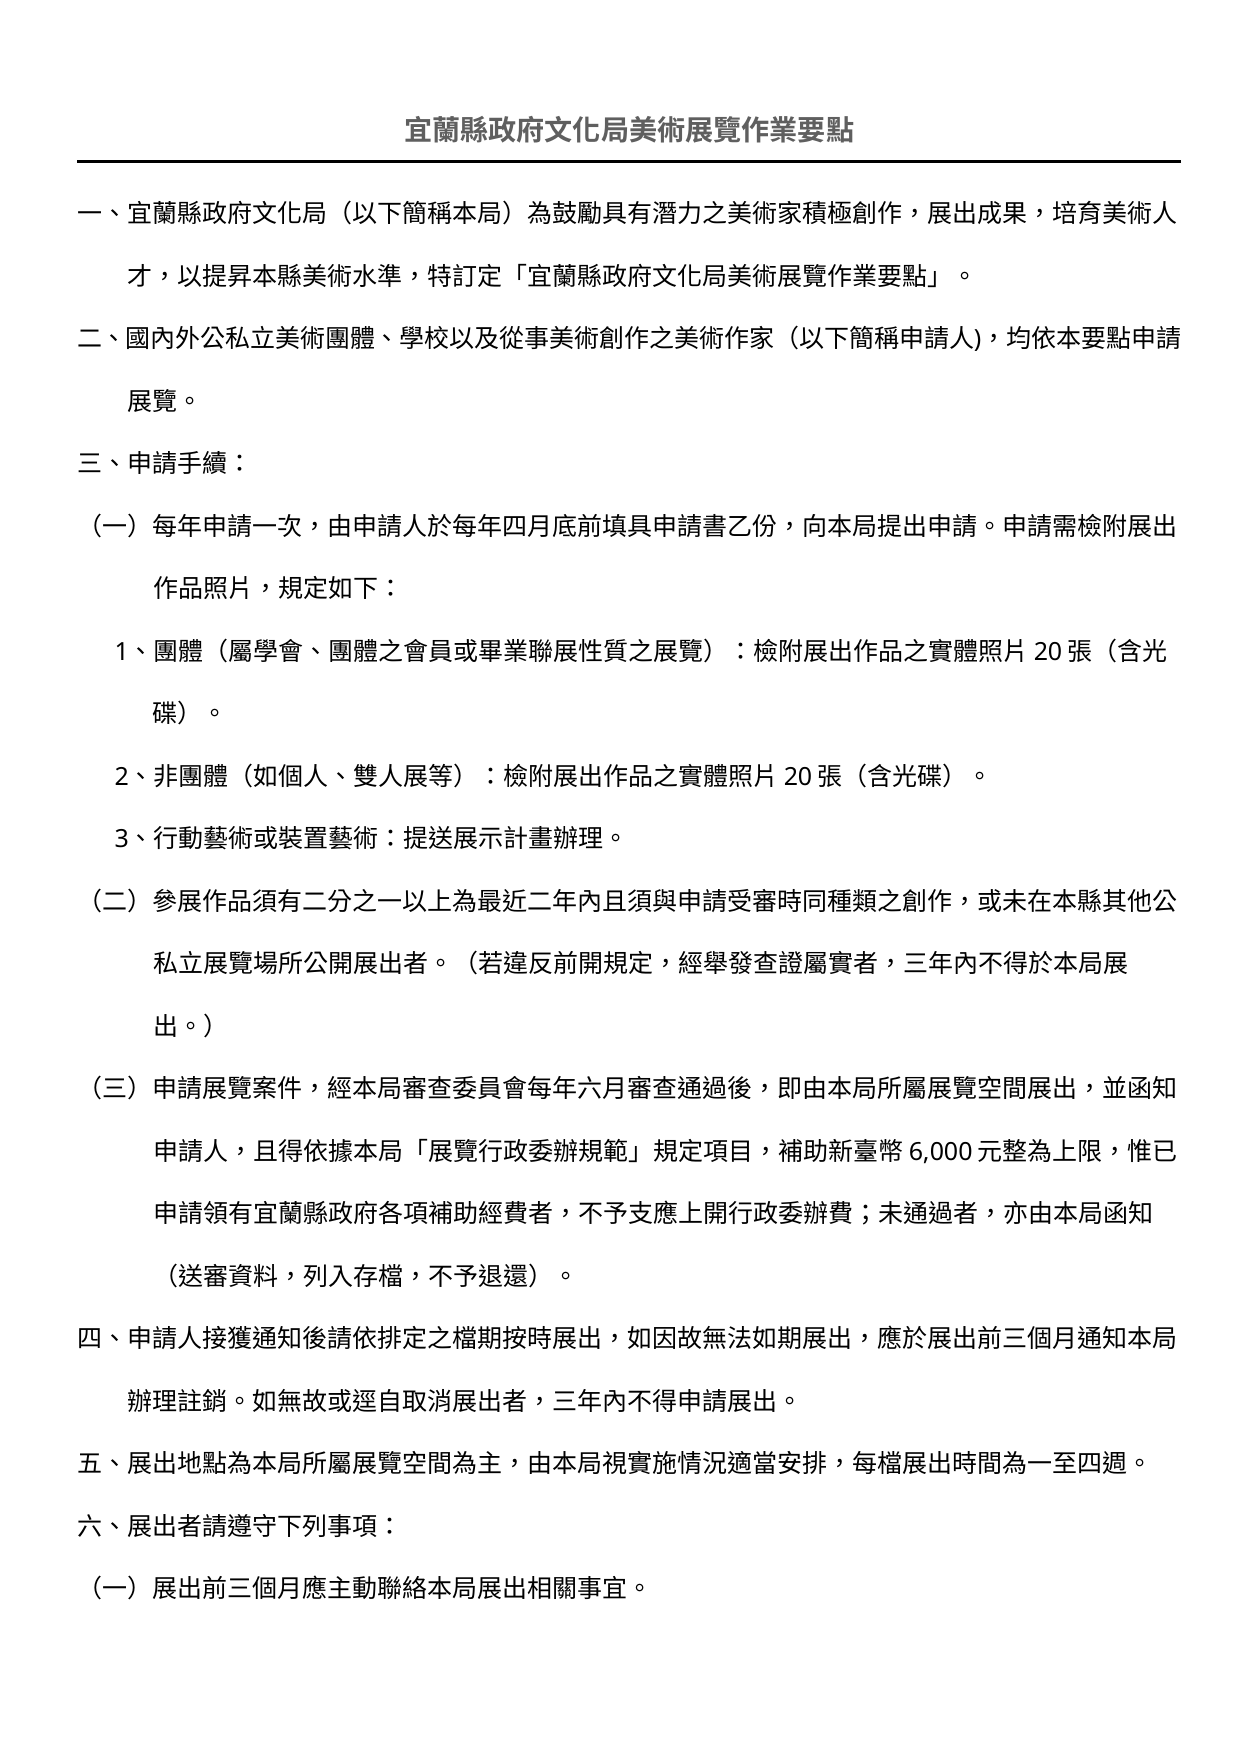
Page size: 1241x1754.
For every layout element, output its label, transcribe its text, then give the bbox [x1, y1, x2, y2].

text 六、展出者請遵守下列事項： [77, 1492, 1181, 1555]
text （三）申請展覽案件，經本局審查委員會每年六月審查通過後，即由本局所屬展覽空間展出，並函知申請人，且得依據本局「展覽行政委辦規範」規定項目，補助新臺幣6,000元整為上限，惟已申請領有宜蘭縣政府各項補助經費者，不予支應上開行政委辦費；未通過者，亦由本局函知（送審資料，列入存檔，不予退還）。 [77, 1055, 1181, 1305]
text 宜蘭縣政府文化局美術展覽作業要點 [77, 96, 1181, 160]
text 3、行動藝術或裝置藝術：提送展示計畫辦理。 [77, 805, 1181, 867]
text 2、非團體（如個人、雙人展等）：檢附展出作品之實體照片20張（含光碟）。 [77, 742, 1181, 805]
text 四、申請人接獲通知後請依排定之檔期按時展出，如因故無法如期展出，應於展出前三個月通知本局辦理註銷。如無故或逕自取消展出者，三年內不得申請展出。 [77, 1305, 1181, 1430]
text 一、宜蘭縣政府文化局（以下簡稱本局）為鼓勵具有潛力之美術家積極創作，展出成果，培育美術人才，以提昇本縣美術水準，特訂定「宜蘭縣政府文化局美術展覽作業要點」。 [77, 180, 1181, 305]
text 二、國內外公私立美術團體、學校以及從事美術創作之美術作家（以下簡稱申請人)，均依本要點申請展覽。 [77, 305, 1181, 430]
text 1、團體（屬學會、團體之會員或畢業聯展性質之展覽）：檢附展出作品之實體照片20張（含光 碟）。 [114, 617, 1181, 742]
text （二）參展作品須有二分之一以上為最近二年內且須與申請受審時同種類之創作，或未在本縣其他公私立展覽場所公開展出者。（若違反前開規定，經舉發查證屬實者，三年內不得於本局展出。） [77, 867, 1181, 1055]
text （一）展出前三個月應主動聯絡本局展出相關事宜。 [77, 1555, 1181, 1617]
text （一）每年申請一次，由申請人於每年四月底前填具申請書乙份，向本局提出申請。申請需檢附展出作品照片，規定如下： [77, 492, 1181, 617]
text 三、申請手續： [77, 430, 1181, 492]
text 五、展出地點為本局所屬展覽空間為主，由本局視實施情況適當安排，每檔展出時間為一至四週。 [77, 1430, 1181, 1492]
